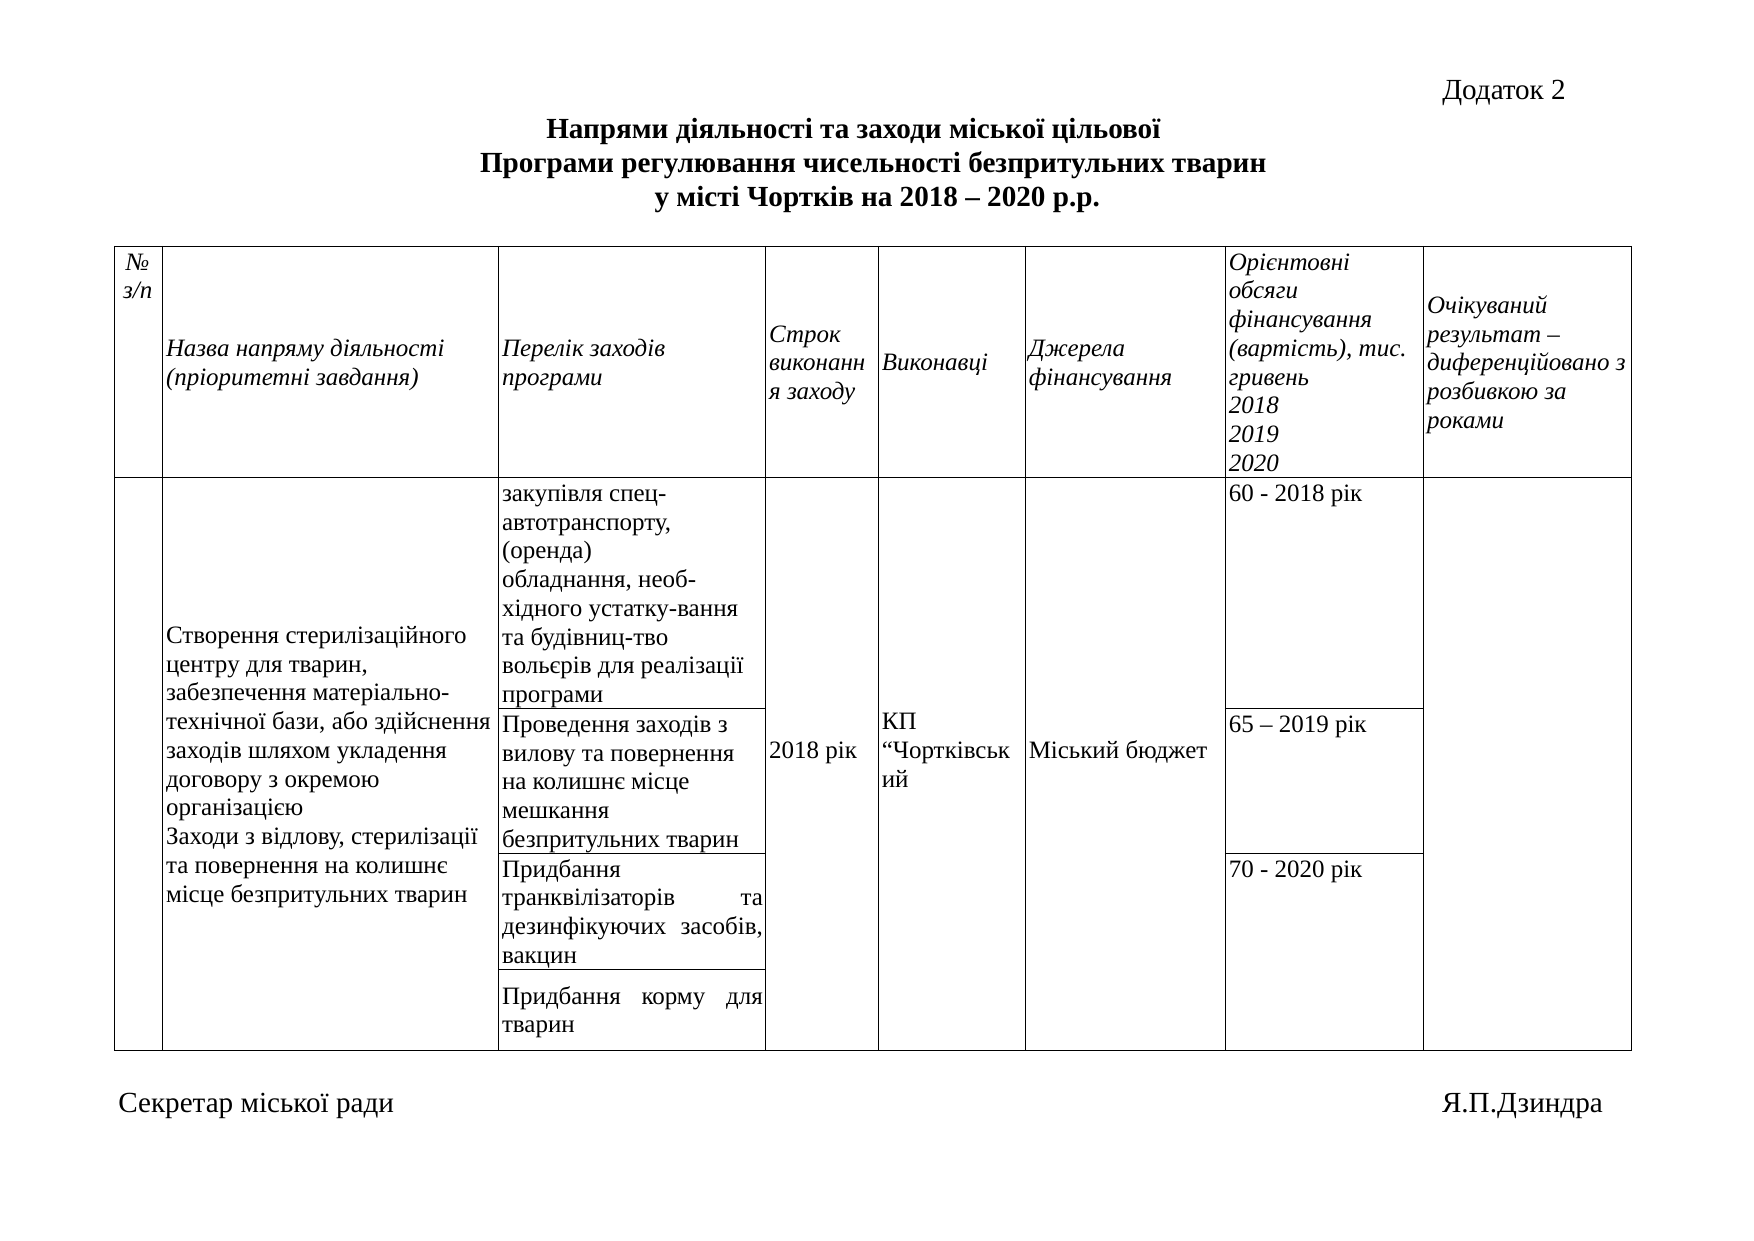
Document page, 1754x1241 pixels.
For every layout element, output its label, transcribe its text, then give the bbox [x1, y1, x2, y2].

table_cell Проведення заходів з вилову та повернення на колишнє місце мешкання безпритульних тварин [499, 709, 765, 853]
subtitle у місті Чортків на 2018 – 2020 р.р. [118, 179, 1636, 212]
subtitle Напрями діяльності та заходи міської цільової [118, 112, 1636, 145]
table_cell 65 – 2019 рік [1226, 709, 1423, 853]
text Додаток 2 [1074, 72, 1636, 105]
table_cell 60 - 2018 рік [1226, 478, 1423, 708]
table_header Джерела фінансування [1026, 247, 1225, 477]
subtitle Програми регулювання чисельності безпритульних тварин [118, 145, 1636, 179]
table_header Орієнтовні обсяги фінансування (вартість), тис. гривень 2018 2019 2020 [1226, 247, 1423, 477]
table_header Назва напряму діяльності (пріоритетні завдання) [163, 247, 498, 477]
table_cell Придбання транквілізаторів та дезинфікуючих засобів, вакцин [499, 854, 765, 969]
table_cell [1424, 478, 1631, 1049]
table_header № з/п [115, 247, 162, 477]
table_header Очікуваний результат – диференційовано з розбивкою за роками [1424, 247, 1631, 477]
table_cell [115, 478, 162, 1049]
table_header Строк виконання заходу [766, 247, 878, 477]
table_cell 70 - 2020 рік [1226, 854, 1423, 1049]
table_cell 2018 рік [766, 478, 878, 1049]
table_cell Придбання корму для тварин [499, 970, 765, 1049]
table_header Виконавці [879, 247, 1025, 477]
table_header Перелік заходів програми [499, 247, 765, 477]
table_cell Створення стерилізаційного центру для тварин, забезпечення матеріально-технічної бази, або здійснення заходів шляхом укладення договору з окремою організацією Заходи з відлову, стерилізації та повернення на колишнє місце безпритульних тварин [163, 478, 498, 1049]
table_cell Міський бюджет [1026, 478, 1225, 1049]
table_cell КП “Чортківський [879, 478, 1025, 1049]
text Секретар міської ради Я.П.Дзиндра [118, 1086, 1636, 1119]
table_cell закупівля спец-автотранспорту, (оренда) обладнання, необ-хідного устатку-вання та будівниц-тво вольєрів для реалізації програми [499, 478, 765, 708]
